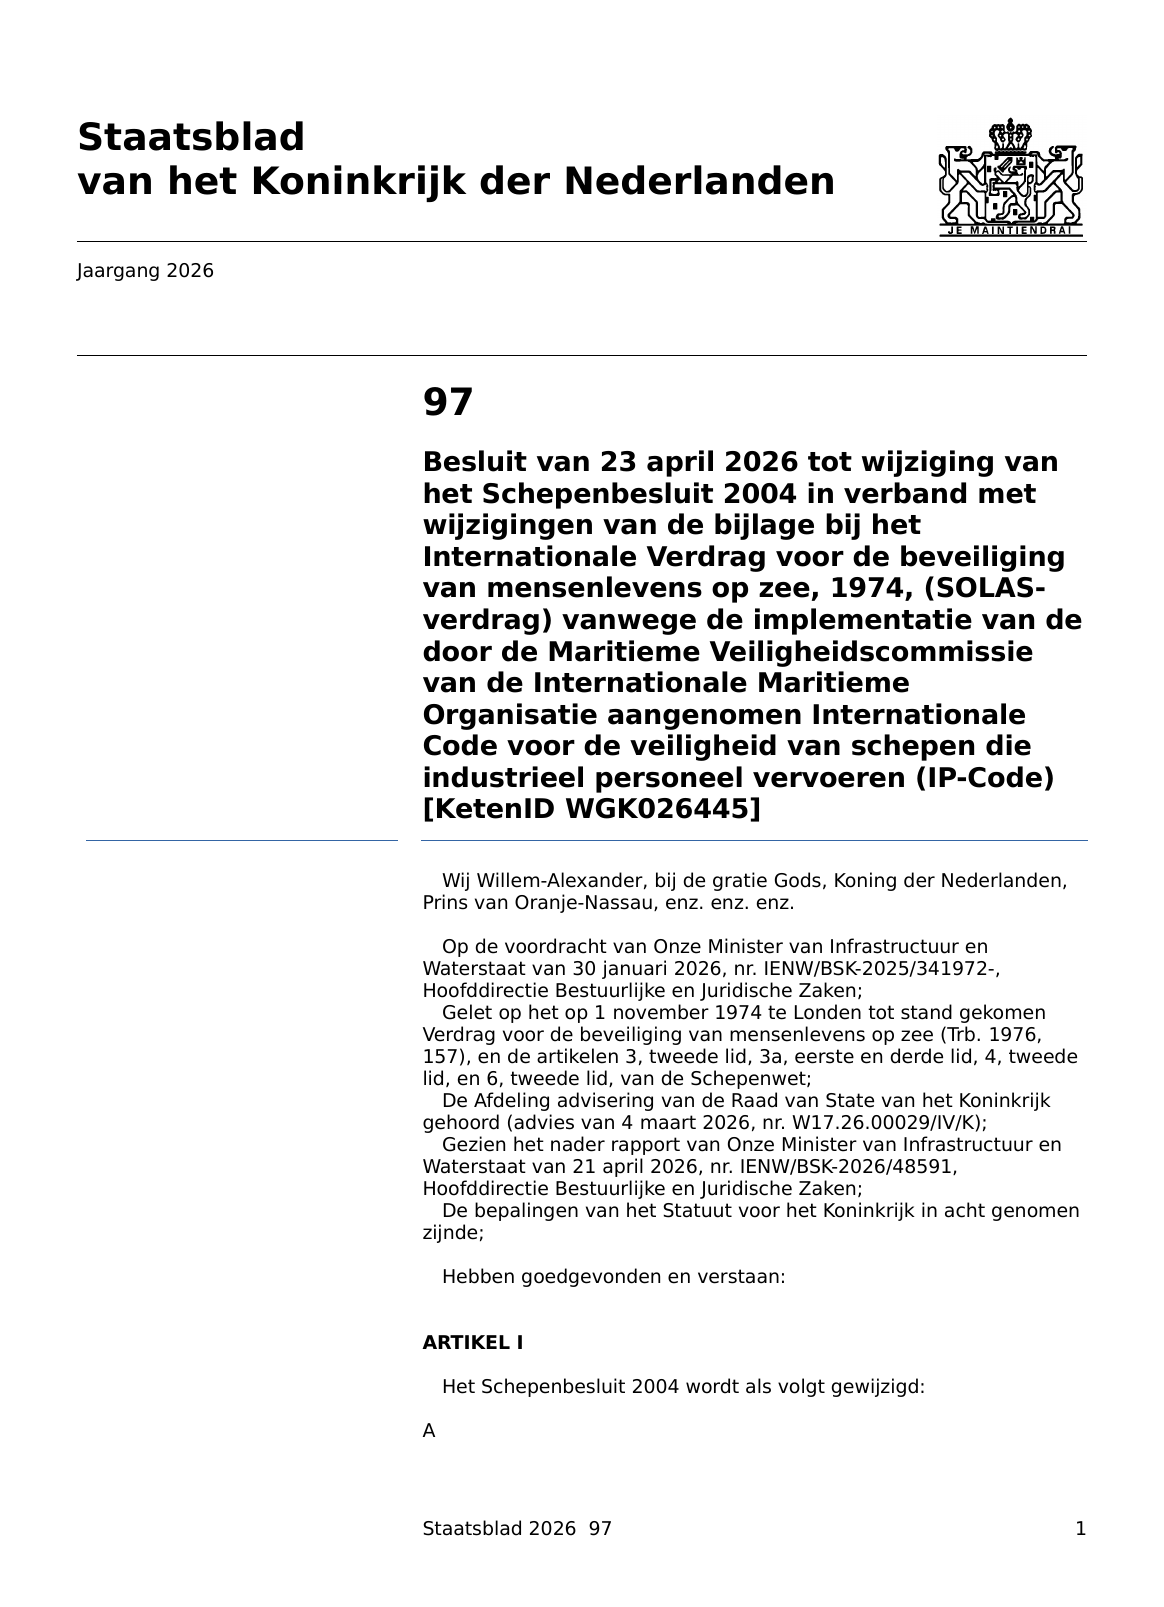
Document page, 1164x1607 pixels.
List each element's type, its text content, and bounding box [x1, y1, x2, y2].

picture [936, 115, 1087, 240]
text Het Schepenbesluit 2004 wordt als volgt gewijzigd: [422, 1376, 1087, 1398]
table_cell Jaargang 2026 [77, 242, 1087, 355]
text De Afdeling advisering van de Raad van State van het Koninkrijk gehoord (advies van 4 maart 2026, nr. W17.26.00029/IV/K); [422, 1090, 1087, 1134]
table_header [886, 100, 1087, 241]
text Hebben goedgevonden en verstaan: [422, 1266, 1087, 1288]
subtitle 97 [422, 381, 1087, 424]
text Op de voordracht van Onze Minister van Infrastructuur en Waterstaat van 30 januari 2026, nr. IENW/BSK-2025/341972-, Hoofddirectie Bestuurlijke en Juridische Zaken; [422, 936, 1087, 1002]
text Besluit van 23 april 2026 tot wijziging van het Schepenbesluit 2004 in verband met wijzigingen van de bijlage bij het Internationale Verdrag voor de beveiliging van mensenlevens op zee, 1974, (SOLAS-verdrag) vanwege de implementatie van de door de Maritieme Veiligheidscommissie van de Internationale Maritieme Organisatie aangenomen Internationale Code voor de veiligheid van schepen die industrieel personeel vervoeren (IP-Code) [KetenID WGK026445] [422, 447, 1087, 825]
text De bepalingen van het Statuut voor het Koninkrijk in acht genomen zijnde; [422, 1199, 1087, 1243]
table_header Staatsblad van het Koninkrijk der Nederlanden [77, 100, 886, 241]
subtitle ARTIKEL I [422, 1332, 1087, 1354]
text Wij Willem-Alexander, bij de gratie Gods, Koning der Nederlanden, Prins van Oranje-Nassau, enz. enz. enz. [422, 870, 1087, 914]
text Gelet op het op 1 november 1974 te Londen tot stand gekomen Verdrag voor de beveiliging van mensenlevens op zee (Trb. 1976, 157), en de artikelen 3, tweede lid, 3a, eerste en derde lid, 4, tweede lid, en 6, tweede lid, van de Schepenwet; [422, 1002, 1087, 1090]
text Gezien het nader rapport van Onze Minister van Infrastructuur en Waterstaat van 21 april 2026, nr. IENW/BSK-2026/48591, Hoofddirectie Bestuurlijke en Juridische Zaken; [422, 1134, 1087, 1199]
text A [422, 1420, 1087, 1442]
